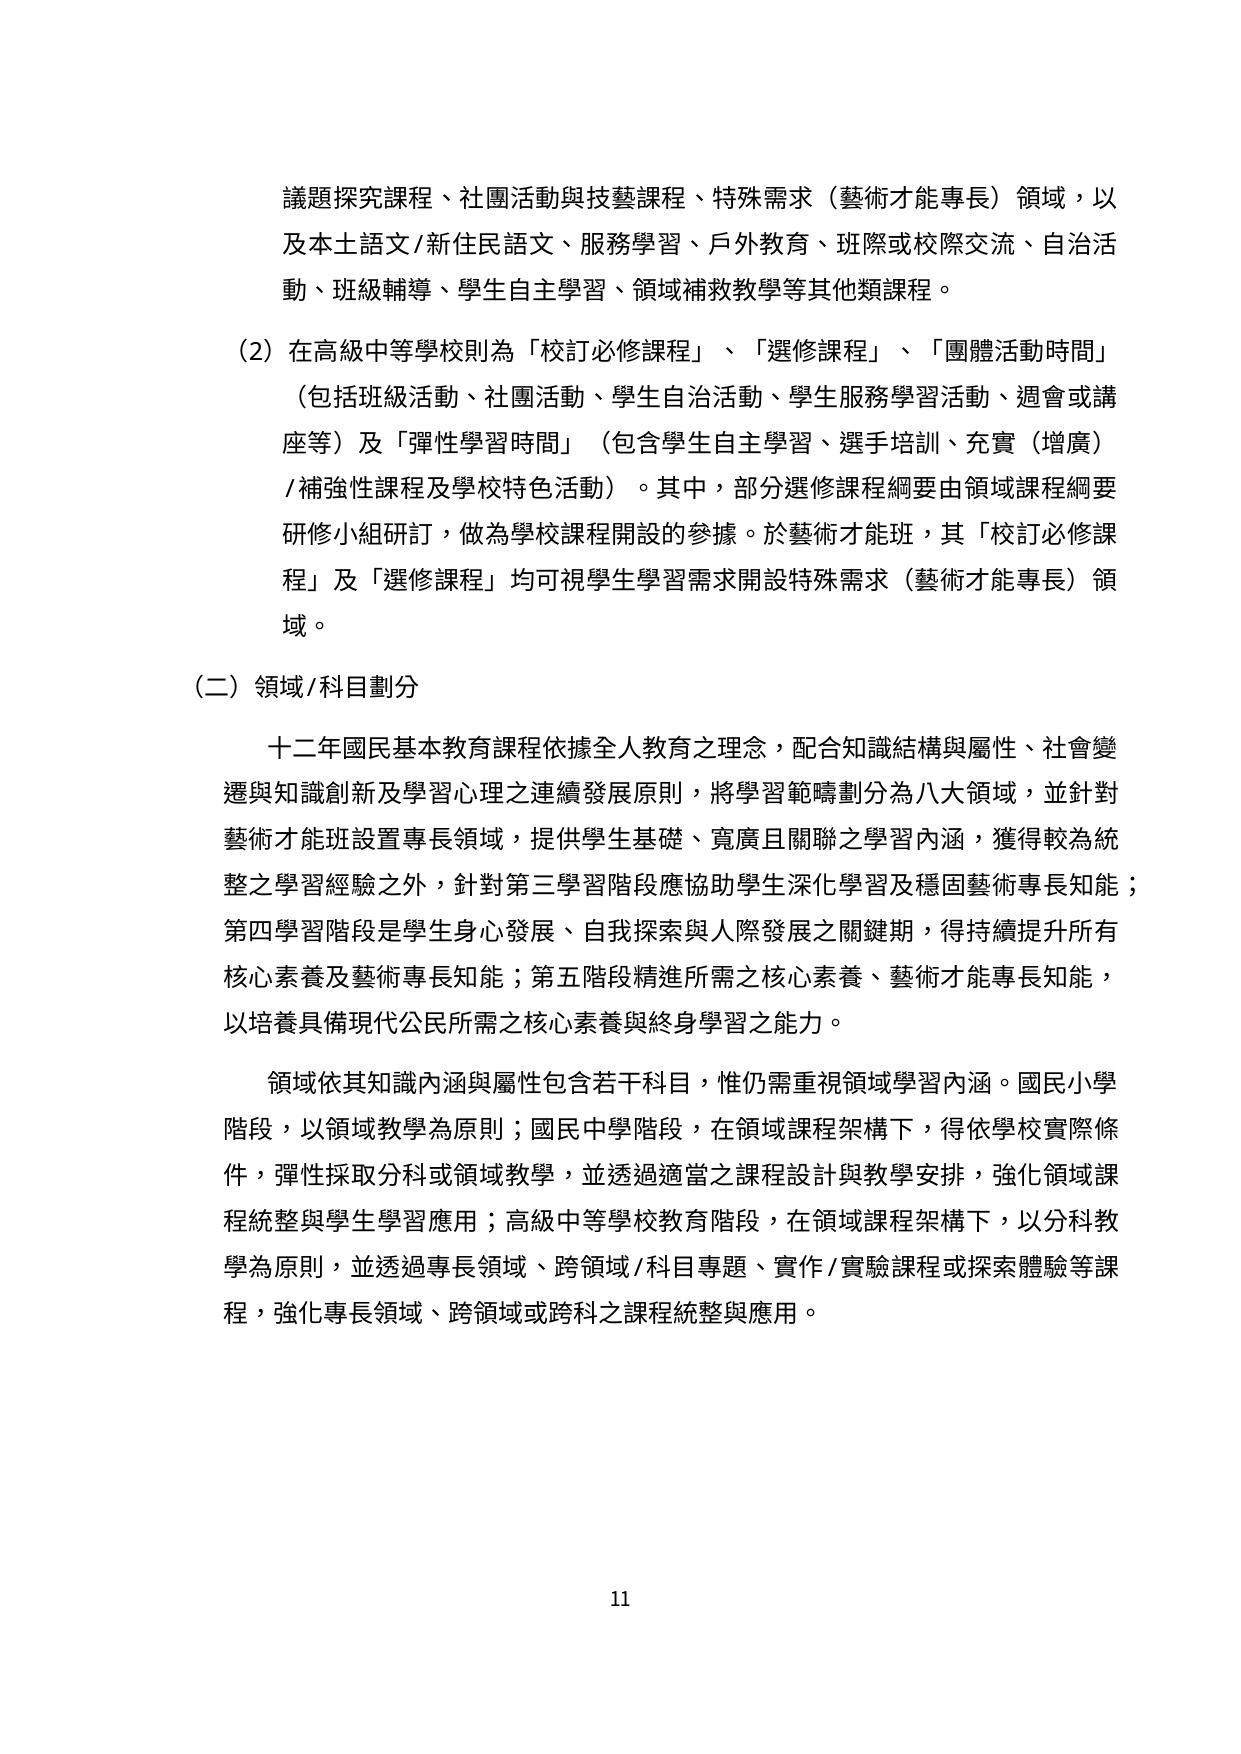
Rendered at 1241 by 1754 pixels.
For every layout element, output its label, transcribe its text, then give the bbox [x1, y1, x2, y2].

text 十二年國民基本教育課程依據全人教育之理念，配合知識結構與屬性、社會變遷與知識創新及學習心理之連續發展原則，將學習範疇劃分為八大領域，並針對藝術才能班設置專長領域，提供學生基礎、寬廣且關聯之學習內涵，獲得較為統整之學習經驗之外，針對第三學習階段應協助學生深化學習及穩固藝術專長知能；第四學習階段是學生身心發展、自我探索與人際發展之關鍵期，得持續提升所有核心素養及藝術專長知能；第五階段精進所需之核心素養、藝術才能專長知能，以培養具備現代公民所需之核心素養與終身學習之能力。 [223, 720, 1120, 1041]
text 領域依其知識內涵與屬性包含若干科目，惟仍需重視領域學習內涵。國民小學階段，以領域教學為原則；國民中學階段，在領域課程架構下，得依學校實際條件，彈性採取分科或領域教學，並透過適當之課程設計與教學安排，強化領域課程統整與學生學習應用；高級中等學校教育階段，在領域課程架構下，以分科教學為原則，並透過專長領域、跨領域/科目專題、實作/實驗課程或探索體驗等課程，強化專長領域、跨領域或跨科之課程統整與應用。 [223, 1056, 1120, 1331]
text 議題探究課程、社團活動與技藝課程、特殊需求（藝術才能專長）領域，以及本土語文/新住民語文、服務學習、戶外教育、班際或校際交流、自治活動、班級輔導、學生自主學習、領域補救教學等其他類課程。 [223, 171, 1120, 309]
text （2）在高級中等學校則為「校訂必修課程」、「選修課程」、「團體活動時間」（包括班級活動、社團活動、學生自治活動、學生服務學習活動、週會或講座等）及「彈性學習時間」（包含學生自主學習、選手培訓、充實（增廣）/補強性課程及學校特色活動）。其中，部分選修課程綱要由領域課程綱要研修小組研訂，做為學校課程開設的參據。於藝術才能班，其「校訂必修課程」及「選修課程」均可視學生學習需求開設特殊需求（藝術才能專長）領域。 [223, 324, 1120, 644]
text （二）領域/科目劃分 [179, 659, 1120, 705]
